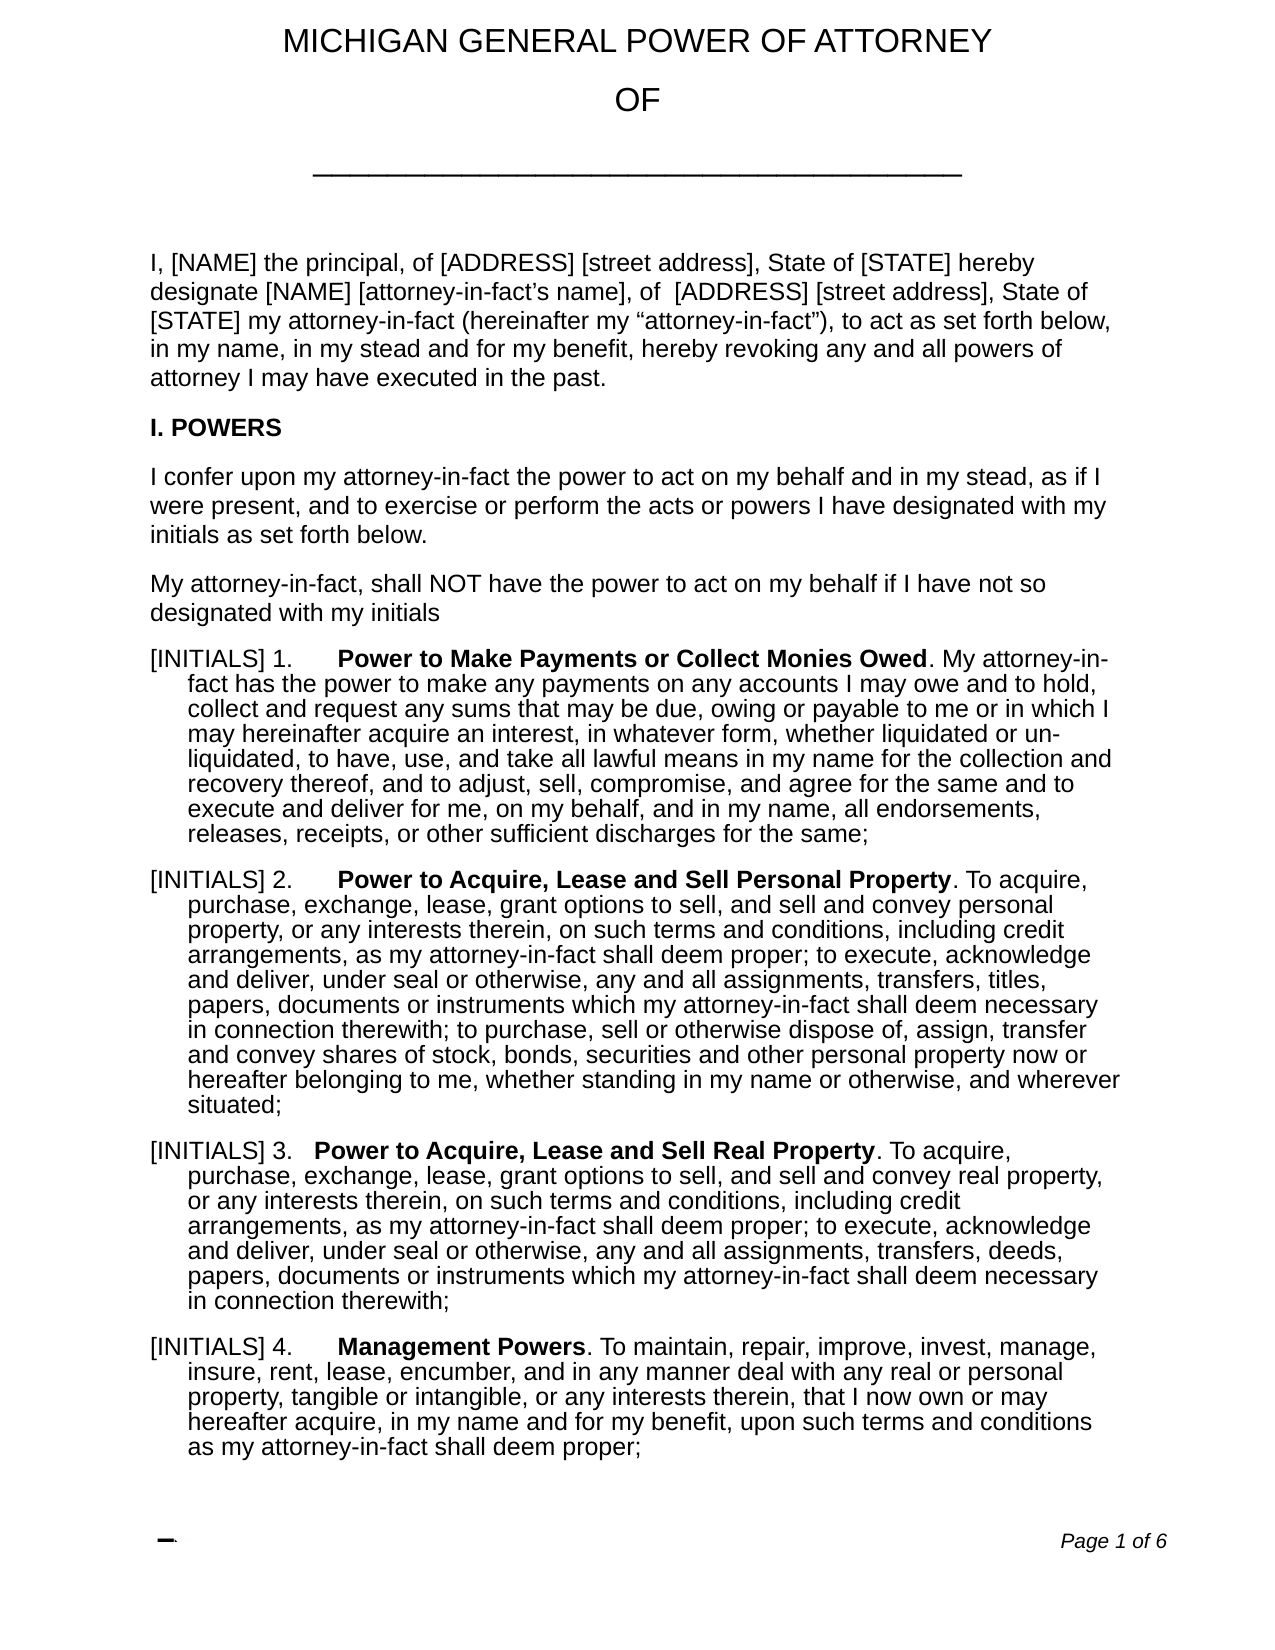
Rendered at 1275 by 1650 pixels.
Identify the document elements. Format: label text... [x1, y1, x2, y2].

list [INITIALS] 1. Power to Make Payments or Collect Monies Owed. My attorney-in-fact has the power to make any payments on any accounts I may owe and to hold, collect and request any sums that may be due, owing or payable to me or in which I may hereinafter acquire an interest, in whatever form, whether liquidated or un-liquidated, to have, use, and take all lawful means in my name for the collection and recovery thereof, and to adjust, sell, compromise, and agree for the same and to execute and deliver for me, on my behalf, and in my name, all endorsements, releases, receipts, or other sufficient discharges for the same; [150, 648, 1125, 848]
text ___________________________________ [150, 139, 1125, 178]
list [INITIALS] 4. Management Powers. To maintain, repair, improve, invest, manage, insure, rent, lease, encumber, and in any manner deal with any real or personal property, tangible or intangible, or any interests therein, that I now own or may hereafter acquire, in my name and for my benefit, upon such terms and conditions as my attorney-in-fact shall deem proper; [150, 1335, 1125, 1460]
text I, [NAME] the principal, of [ADDRESS] [street address], State of [STATE] hereby designate [NAME] [attorney-in-fact’s name], of [ADDRESS] [street address], State of [STATE] my attorney-in-fact (hereinafter my “attorney-in-fact”), to act as set forth below, in my name, in my stead and for my benefit, hereby revoking any and all powers of attorney I may have executed in the past. [150, 248, 1125, 392]
text My attorney-in-fact, shall NOT have the power to act on my behalf if I have not so designated with my initials [150, 569, 1125, 627]
text I confer upon my attorney-in-fact the power to act on my behalf and in my stead, as if I were present, and to exercise or perform the acts or powers I have designated with my initials as set forth below. [150, 462, 1125, 549]
text MICHIGAN GENERAL POWER OF ATTORNEY [150, 21, 1125, 59]
list [INITIALS] 2. Power to Acquire, Lease and Sell Personal Property. To acquire, purchase, exchange, lease, grant options to sell, and sell and convey personal property, or any interests therein, on such terms and conditions, including credit arrangements, as my attorney-in-fact shall deem proper; to execute, acknowledge and deliver, under seal or otherwise, any and all assignments, transfers, titles, papers, documents or instruments which my attorney-in-fact shall deem necessary in connection therewith; to purchase, sell or otherwise dispose of, assign, transfer and convey shares of stock, bonds, securities and other personal property now or hereafter belonging to me, whether standing in my name or otherwise, and wherever situated; [150, 869, 1125, 1119]
list [INITIALS] 3. Power to Acquire, Lease and Sell Real Property. To acquire, purchase, exchange, lease, grant options to sell, and sell and convey real property, or any interests therein, on such terms and conditions, including credit arrangements, as my attorney-in-fact shall deem proper; to execute, acknowledge and deliver, under seal or otherwise, any and all assignments, transfers, deeds, papers, documents or instruments which my attorney-in-fact shall deem necessary in connection therewith; [150, 1139, 1125, 1314]
text OF [150, 80, 1125, 118]
text I. POWERS [150, 413, 1125, 442]
